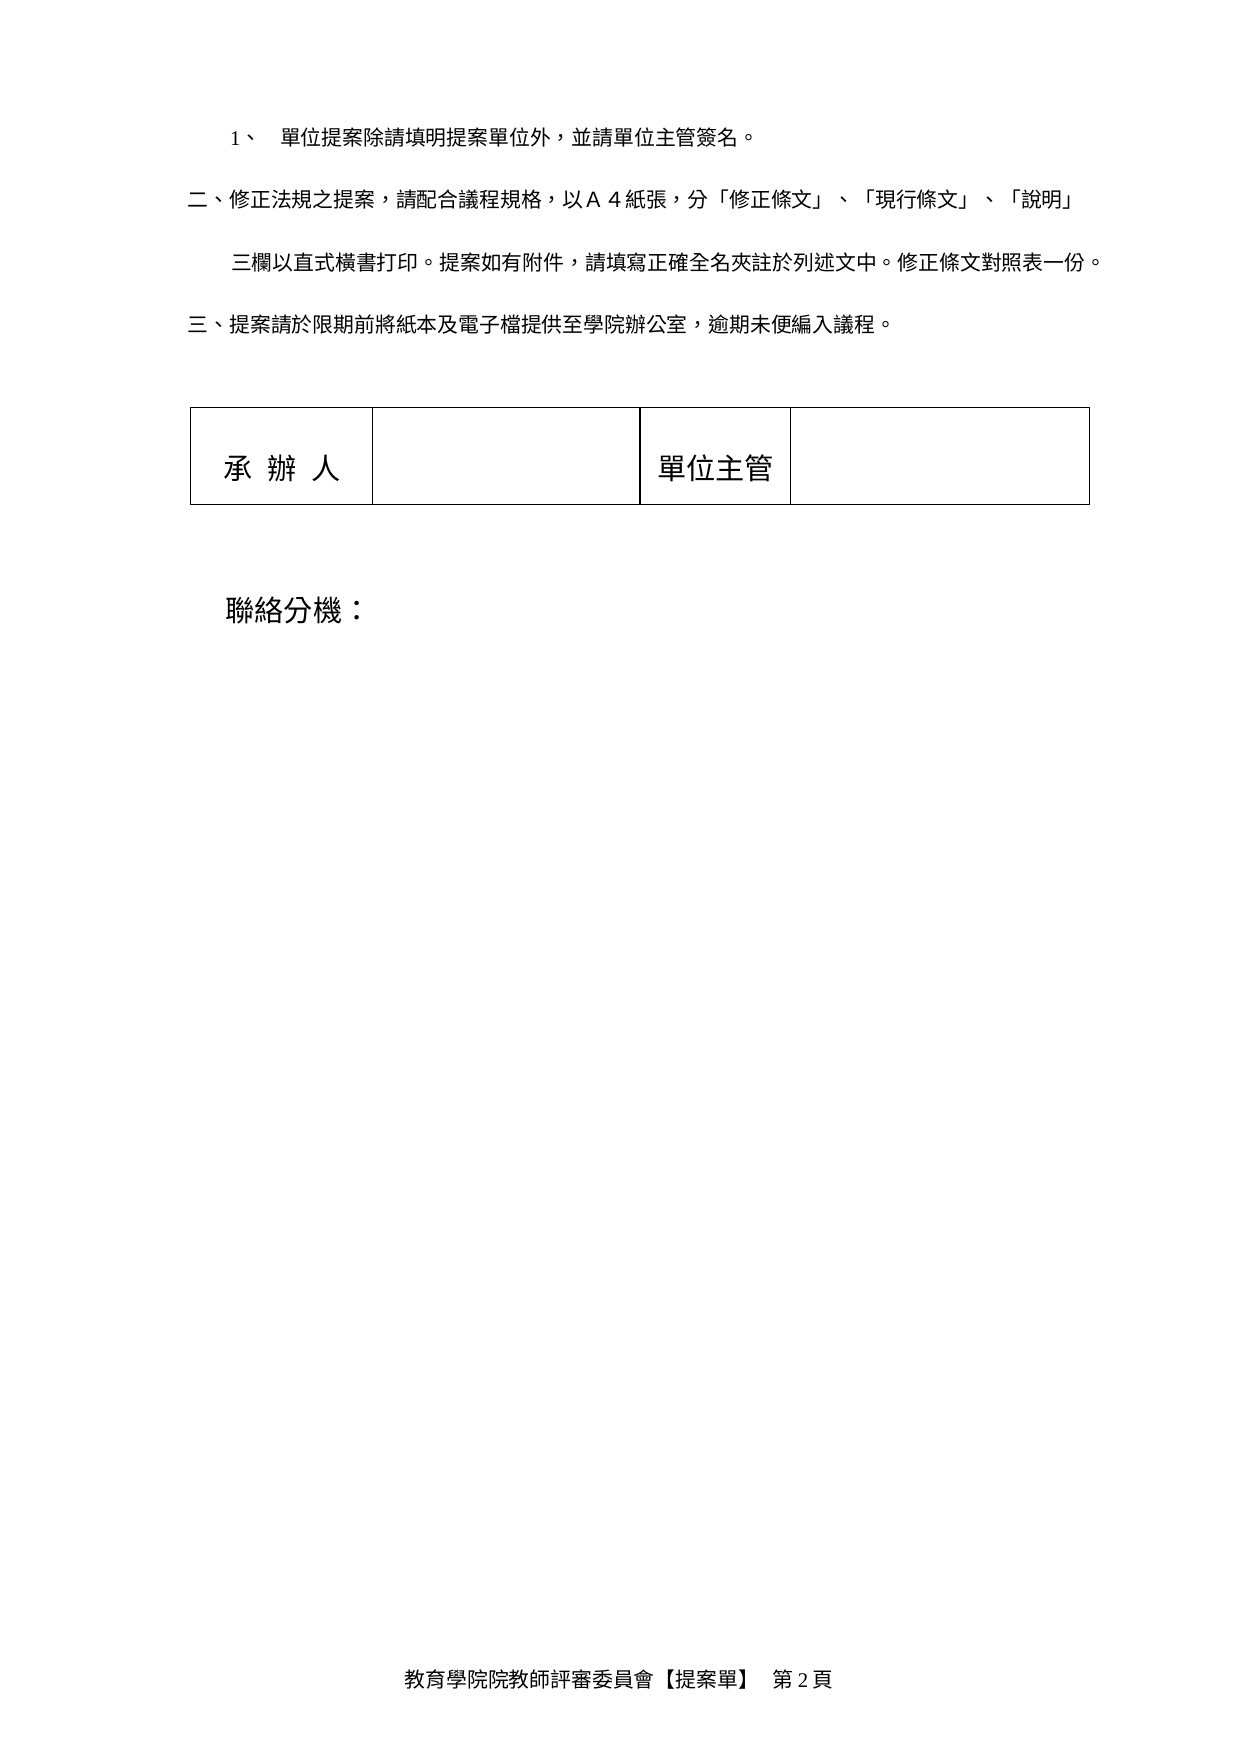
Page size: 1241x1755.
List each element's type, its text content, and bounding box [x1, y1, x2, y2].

list 單位提案除請填明提案單位外，並請單位主管簽名。 [230, 94, 1137, 157]
text 二、修正法規之提案，請配合議程規格，以Ａ４紙張，分「修正條文」、「現行條文」、「說明」三欄以直式橫書打印。提案如有附件，請填寫正確全名夾註於列述文中。修正條文對照表一份。 [187, 157, 1103, 282]
table_header 承 辦 人 [191, 408, 372, 504]
text 三、提案請於限期前將紙本及電子檔提供至學院辦公室，逾期未便編入議程。 [187, 282, 1137, 344]
text 聯絡分機： [100, 567, 1137, 630]
table_header [373, 408, 639, 504]
table_header [791, 408, 1089, 504]
table_header 單位主管 [641, 408, 790, 504]
